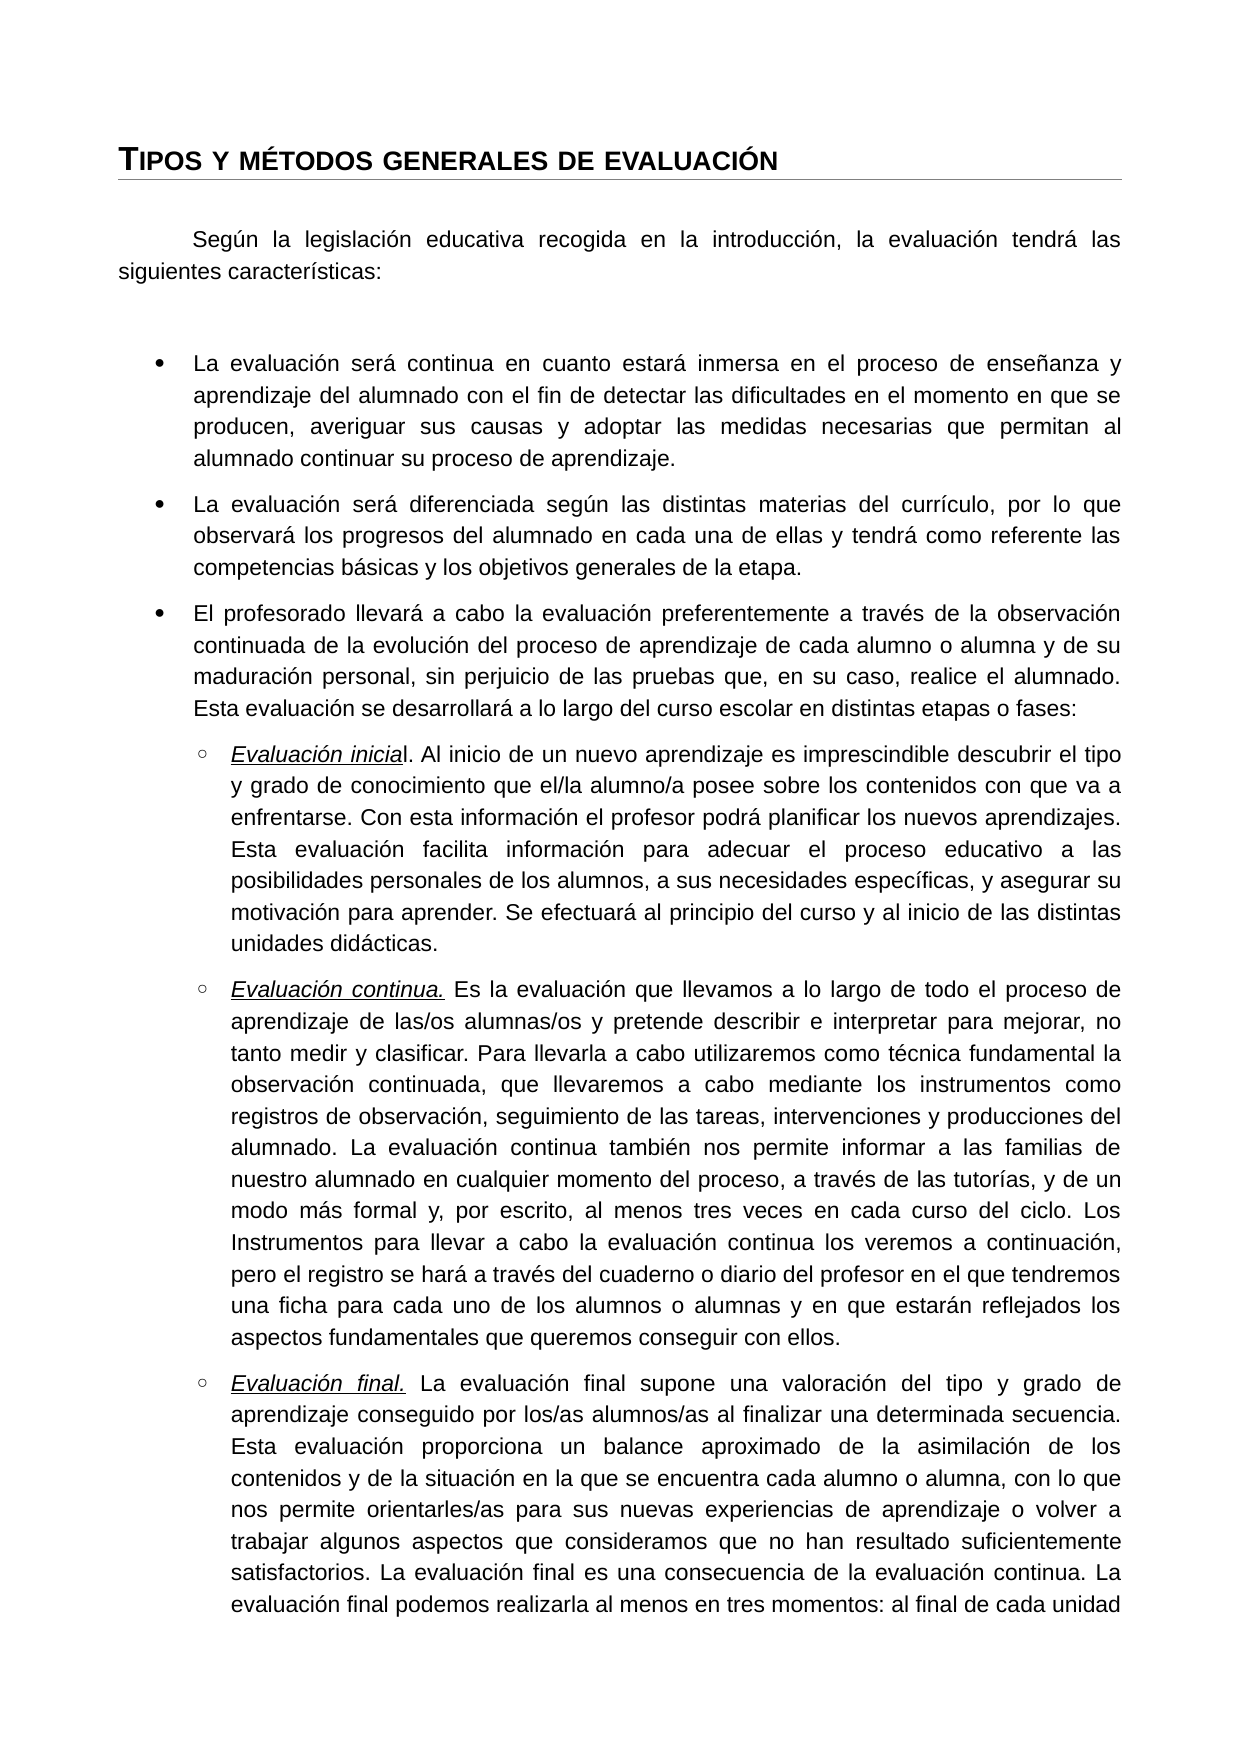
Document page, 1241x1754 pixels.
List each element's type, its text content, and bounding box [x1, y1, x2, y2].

list Evaluación inicial. Al inicio de un nuevo aprendizaje es imprescindible descubrir el tipo y grado de conocimiento que el/la alumno/a posee sobre los contenidos con que va a enfrentarse. Con esta información el profesor podrá planificar los nuevos aprendizajes. Esta evaluación facilita información para adecuar el proceso educativo a las posibilidades personales de los alumnos, a sus necesidades específicas, y asegurar su motivación para aprender. Se efectuará al principio del curso y al inicio de las distintas unidades didácticas. [193, 741, 1122, 957]
list El profesorado llevará a cabo la evaluación preferentemente a través de la observación continuada de la evolución del proceso de aprendizaje de cada alumno o alumna y de su maduración personal, sin perjuicio de las pruebas que, en su caso, realice el alumnado. Esta evaluación se desarrollará a lo largo del curso escolar en distintas etapas o fases: [156, 600, 1122, 721]
list Evaluación final. La evaluación final supone una valoración del tipo y grado de aprendizaje conseguido por los/as alumnos/as al finalizar una determinada secuencia. Esta evaluación proporciona un balance aproximado de la asimilación de los contenidos y de la situación en la que se encuentra cada alumno o alumna, con lo que nos permite orientarles/as para sus nuevas experiencias de aprendizaje o volver a trabajar algunos aspectos que consideramos que no han resultado suficientemente satisfactorios. La evaluación final es una consecuencia de la evaluación continua. La evaluación final podemos realizarla al menos en tres momentos: al final de cada unidad [193, 1370, 1122, 1617]
subtitle Tipos y métodos generales de evaluación [118, 139, 1122, 179]
list Evaluación continua. Es la evaluación que llevamos a lo largo de todo el proceso de aprendizaje de las/os alumnas/os y pretende describir e interpretar para mejorar, no tanto medir y clasificar. Para llevarla a cabo utilizaremos como técnica fundamental la observación continuada, que llevaremos a cabo mediante los instrumentos como registros de observación, seguimiento de las tareas, intervenciones y producciones del alumnado. La evaluación continua también nos permite informar a las familias de nuestro alumnado en cualquier momento del proceso, a través de las tutorías, y de un modo más formal y, por escrito, al menos tres veces en cada curso del ciclo. Los Instrumentos para llevar a cabo la evaluación continua los veremos a continuación, pero el registro se hará a través del cuaderno o diario del profesor en el que tendremos una ficha para cada uno de los alumnos o alumnas y en que estarán reflejados los aspectos fundamentales que queremos conseguir con ellos. [193, 976, 1122, 1350]
list La evaluación será diferenciada según las distintas materias del currículo, por lo que observará los progresos del alumnado en cada una de ellas y tendrá como referente las competencias básicas y los objetivos generales de la etapa. [156, 491, 1122, 580]
text Según la legislación educativa recogida en la introducción, la evaluación tendrá las siguientes características: [118, 226, 1122, 284]
list La evaluación será continua en cuanto estará inmersa en el proceso de enseñanza y aprendizaje del alumnado con el fin de detectar las dificultades en el momento en que se producen, averiguar sus causas y adoptar las medidas necesarias que permitan al alumnado continuar su proceso de aprendizaje. [156, 350, 1122, 471]
